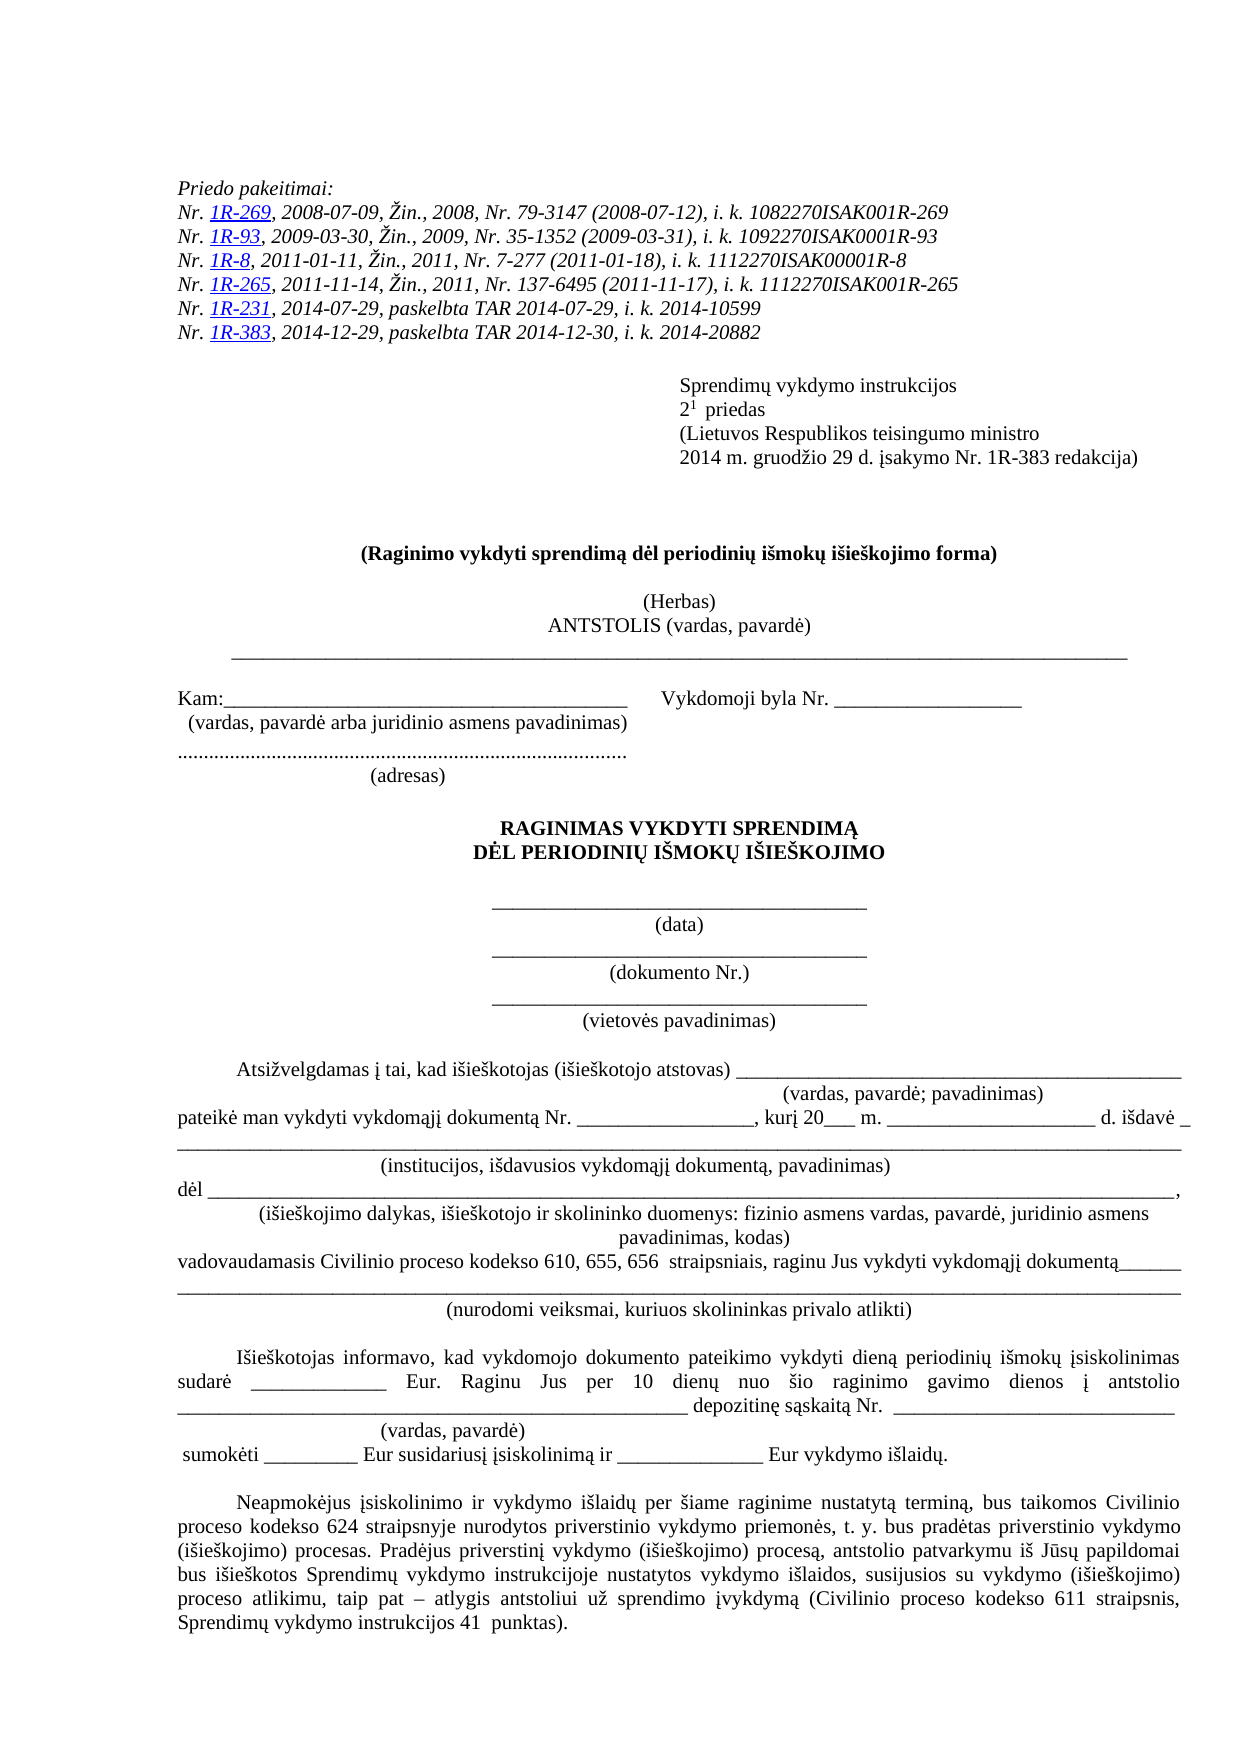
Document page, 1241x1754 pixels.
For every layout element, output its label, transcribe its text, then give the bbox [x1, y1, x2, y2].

table_header Vykdomoji byla Nr. __________________ [649, 686, 1111, 792]
text pateikė man vykdyti vykdomąjį dokumentą Nr. _________________, kurį 20___ m. ____________________ d. išdavė [177, 1105, 1181, 1129]
text (nurodomi veiksmai, kuriuos skolininkas privalo atlikti) [177, 1295, 1181, 1321]
text sumokėti _________ Eur susidariusį įsiskolinimą ir ______________ Eur vykdymo išlaidų. [177, 1442, 1181, 1466]
text Nr. 1R-93, 2009-03-30, Žin., 2009, Nr. 35-1352 (2009-03-31), i. k. 1092270ISAK0001R-93 [177, 224, 1181, 248]
text (data) [177, 912, 1181, 936]
text RAGINIMAS VYKDYTI SPRENDIMĄ [177, 816, 1181, 840]
text dėl ‚ [177, 1177, 1181, 1201]
text (vardas, pavardė; pavadinimas) [783, 1081, 1181, 1105]
text ____________________________________ [177, 936, 1181, 960]
text 21 priedas [177, 397, 1181, 421]
text (išieškojimo dalykas, išieškotojo ir skolininko duomenys: fizinio asmens vardas, pavardė, juridinio asmens pavadinimas, kodas) [227, 1201, 1181, 1249]
text Nr. 1R-8, 2011-01-11, Žin., 2011, Nr. 7-277 (2011-01-18), i. k. 1112270ISAK00001R-8 [177, 248, 1181, 272]
table_cell . (adresas) [166, 739, 649, 792]
text (dokumento Nr.) [177, 960, 1181, 984]
text 2014 m. gruodžio 29 d. įsakymo Nr. 1R-383 redakcija) [177, 445, 1181, 469]
text DĖL PERIODINIŲ IŠMOKŲ IŠIEŠKOJIMO [177, 840, 1181, 864]
text ____________________________________ [177, 984, 1181, 1008]
text Priedo pakeitimai: [177, 176, 1181, 200]
text Nr. 1R-383, 2014-12-29, paskelbta TAR 2014-12-30, i. k. 2014-20882 [177, 320, 1181, 344]
text (vietovės pavadinimas) [177, 1008, 1181, 1032]
text vadovaudamasis Civilinio proceso kodekso 610, 655, 656 straipsniais, raginu Jus vykdyti vykdomąjį dokumentą [177, 1249, 1181, 1273]
text Nr. 1R-265, 2011-11-14, Žin., 2011, Nr. 137-6495 (2011-11-17), i. k. 1112270ISAK001R-265 [177, 272, 1181, 296]
text ____________________________________ [177, 888, 1181, 912]
text ______________________________________________________________________________________ [177, 637, 1181, 662]
text ANTSTOLIS (vardas, pavardė) [177, 613, 1181, 637]
text Neapmokėjus įsiskolinimo ir vykdymo išlaidų per šiame raginime nustatytą terminą, bus taikomos Civilinio proceso kodekso 624 straipsnyje nurodytos priverstinio vykdymo priemonės, t. y. bus pradėtas priverstinio vykdymo (išieškojimo) procesas. Pradėjus priverstinį vykdymo (išieškojimo) procesą, antstolio patvarkymu iš Jūsų papildomai bus išieškotos Sprendimų vykdymo instrukcijoje nustatytos vykdymo išlaidos, susijusios su vykdymo (išieškojimo) proceso atlikimu, taip pat – atlygis antstoliui už sprendimo įvykdymą (Civilinio proceso kodekso 611 straipsnis, Sprendimų vykdymo instrukcijos 41 punktas). [177, 1490, 1181, 1634]
text (nurodomi veiksmai, kuriuos skolininkas privalo atlikti) [177, 1273, 1181, 1294]
text Sprendimų vykdymo instrukcijos [177, 373, 1181, 397]
text Atsižvelgdamas į tai, kad išieškotojas (išieškotojo atstovas) [177, 1057, 1181, 1081]
text Išieškotojas informavo, kad vykdomojo dokumento pateikimo vykdyti dieną periodinių išmokų įsiskolinimas sudarė _____________ Eur. Raginu Jus per 10 dienų nuo šio raginimo gavimo dienos į antstolio _________________________________________________ depozitinę sąskaitą Nr. ___________________________ [177, 1345, 1181, 1417]
text (institucijos, išdavusios vykdomąjį dokumentą, pavadinimas) [177, 1153, 1181, 1177]
text Nr. 1R-269, 2008-07-09, Žin., 2008, Nr. 79-3147 (2008-07-12), i. k. 1082270ISAK001R-269 [177, 200, 1181, 224]
text (Lietuvos Respublikos teisingumo ministro [177, 421, 1181, 445]
table_header Kam: (vardas, pavardė arba juridinio asmens pavadinimas) [166, 686, 649, 739]
text (Herbas) [177, 589, 1181, 613]
text Nr. 1R-231, 2014-07-29, paskelbta TAR 2014-07-29, i. k. 2014-10599 [177, 296, 1181, 320]
text (Raginimo vykdyti sprendimą dėl periodinių išmokų išieškojimo forma) [177, 541, 1181, 565]
text (vardas, pavardė) [177, 1417, 1181, 1442]
